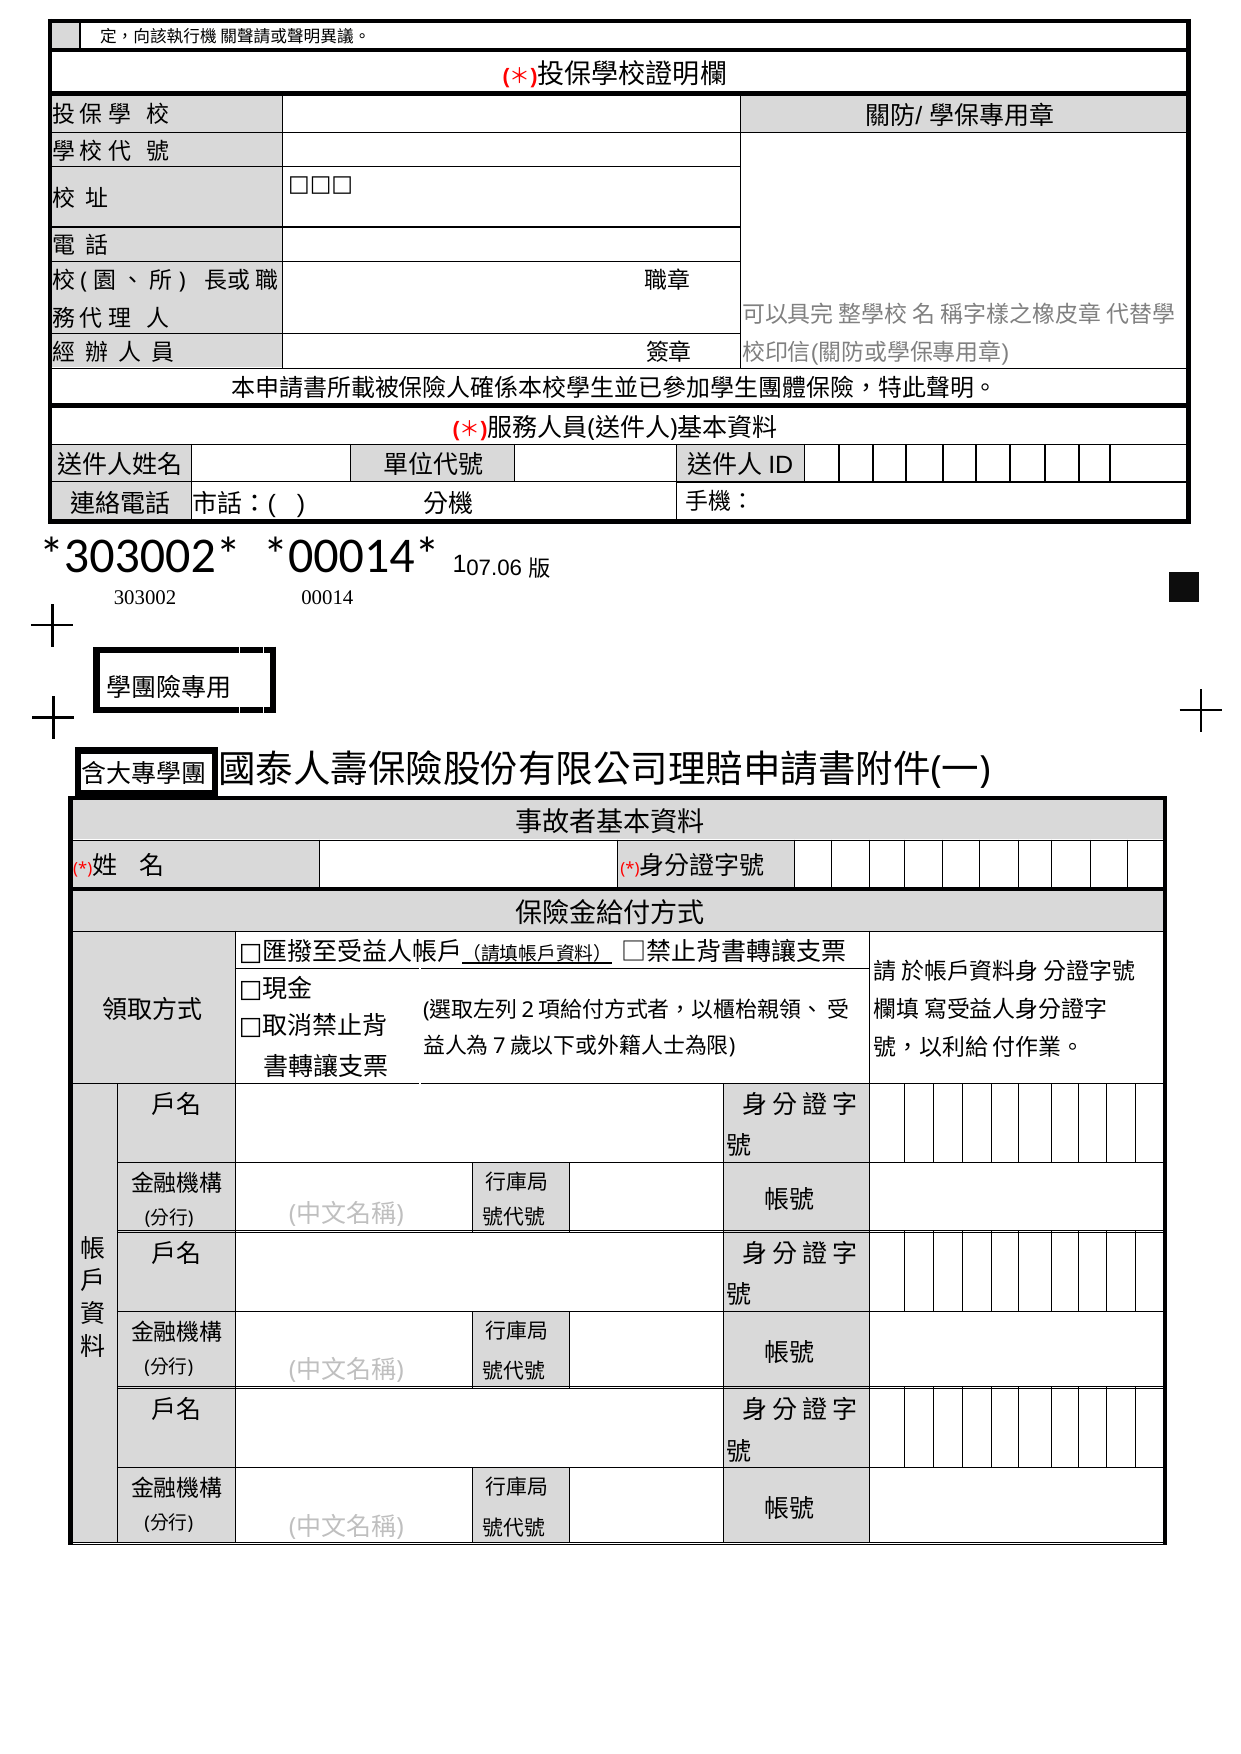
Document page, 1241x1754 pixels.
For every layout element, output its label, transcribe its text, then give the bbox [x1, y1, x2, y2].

table_cell 帳號 [724, 1468, 869, 1542]
table_cell 請 於帳戶資料身 分證字號欄填 寫受益人身分證字號，以利給 付作業。 [870, 932, 1163, 1083]
table_cell [1079, 1084, 1106, 1162]
table_cell 行庫局號代號 [473, 1312, 569, 1386]
table_cell [870, 1468, 1163, 1542]
table_cell [870, 841, 904, 887]
table_cell [570, 1312, 723, 1386]
table_cell (*)身分證字號 [618, 841, 794, 887]
table_cell [963, 1389, 991, 1467]
table_cell [283, 228, 740, 261]
table_cell 帳號 [724, 1163, 869, 1230]
table_cell [992, 1084, 1018, 1162]
table_cell [905, 1084, 933, 1162]
table_cell [1052, 1389, 1078, 1467]
table_cell 戶名 [118, 1084, 235, 1162]
table_cell 投 保 學 校 [52, 96, 282, 132]
table_cell [963, 1233, 991, 1311]
table_cell [1019, 1389, 1051, 1467]
table_cell [1107, 1233, 1135, 1311]
table_cell 保險金給付方式 [73, 891, 1163, 931]
table_cell (中文名稱) [236, 1312, 472, 1386]
table_cell [805, 445, 838, 481]
table_cell 本申請書所載被保險人確係本校學生並已參加學生團體保險，特此聲明。 [52, 369, 1186, 403]
table_cell 職章 [283, 262, 740, 333]
table_cell [870, 1312, 1163, 1386]
table_cell [1052, 1084, 1078, 1162]
table_cell 戶名 [118, 1233, 235, 1311]
table_cell 關防/ 學保專用章 [741, 96, 1186, 132]
table_cell [795, 841, 831, 887]
table_cell [570, 1163, 723, 1230]
table_cell [870, 1233, 904, 1311]
table_cell [1091, 841, 1127, 887]
table_cell 可以具完 整學校 名 稱字樣之橡皮章 代替學校印信(關防或學保專用章) [741, 133, 1186, 367]
table_cell [977, 445, 1009, 481]
table_cell [963, 1084, 991, 1162]
table_cell [236, 1389, 723, 1467]
table_cell [1011, 445, 1044, 481]
text 含大專學團 國泰人壽保險股份有限公司理賠申請書附件(一) [75, 739, 1153, 796]
table_cell [1079, 1389, 1106, 1467]
table_cell 行庫局號代號 [473, 1468, 569, 1542]
table_cell [283, 133, 740, 166]
table_cell [1107, 1084, 1135, 1162]
table_cell [1136, 1084, 1163, 1162]
table_cell [905, 1233, 933, 1311]
table_cell □現金 □取消禁止背書轉讓支票 [236, 969, 419, 1083]
table_cell [840, 445, 872, 481]
table_cell 金融機構 (分行) [118, 1312, 235, 1386]
table_cell 身分證字號 [724, 1233, 869, 1311]
table_cell 行庫局號代號 [473, 1163, 569, 1230]
text 303002 00014 [12, 585, 1153, 647]
table_cell [907, 445, 942, 481]
table_cell [944, 445, 975, 481]
table_cell [905, 1389, 933, 1467]
table_cell [1052, 1233, 1078, 1311]
table_cell (中文名稱) [236, 1163, 472, 1230]
table_cell 單位代號 [351, 445, 514, 481]
text *303002* *00014* 107.06 版 [28, 524, 1153, 585]
table_cell □□□ [283, 167, 740, 226]
table_cell [1079, 1233, 1106, 1311]
table_cell [1019, 841, 1051, 887]
table_cell [934, 1389, 962, 1467]
table_cell [992, 1389, 1018, 1467]
table_cell [192, 445, 350, 481]
table_cell 身分證字號 [724, 1389, 869, 1467]
table_cell 簽章 [283, 334, 740, 367]
table_cell [1052, 841, 1090, 887]
table_cell 帳戶資料 [73, 1084, 117, 1542]
table_cell [1080, 445, 1109, 481]
table_cell 身分證字號 [724, 1084, 869, 1162]
table_cell [1128, 841, 1163, 887]
table_cell (＊)投保學校證明欄 [52, 52, 1186, 91]
table_cell 手機： [677, 483, 1186, 519]
table_cell [1046, 445, 1078, 481]
table_cell 校 址 [52, 167, 282, 226]
text 學團險專用 [13, 647, 1153, 739]
table_cell [52, 23, 79, 48]
table_cell 連絡電話 [52, 482, 191, 519]
table_cell 帳號 [724, 1312, 869, 1386]
table_cell 定，向該執行機 關聲請或聲明異議。 [81, 23, 1186, 48]
table_cell [980, 841, 1018, 887]
table_cell [283, 96, 740, 132]
table_cell 送件人 ID [677, 445, 804, 481]
table_cell 戶名 [118, 1389, 235, 1467]
table_cell 學 校 代 號 [52, 133, 282, 166]
table_cell 市話：( ) 分機 [192, 482, 676, 519]
table_cell [870, 1389, 904, 1467]
table_cell 金融機構 (分行) [118, 1163, 235, 1230]
table_cell 校 ( 園 、 所 ) 長或 職 務 代 理 人 [52, 262, 282, 333]
table_cell 電 話 [52, 228, 282, 261]
table_cell [1019, 1233, 1051, 1311]
table_cell [870, 1084, 904, 1162]
table_cell [992, 1233, 1018, 1311]
table_cell [934, 1084, 962, 1162]
table_cell [943, 841, 979, 887]
table_cell □匯撥至受益人帳戶（請填帳戶資料） □禁止背書轉讓支票 [236, 932, 869, 968]
table_cell 經 辦 人 員 [52, 334, 282, 367]
table_cell [515, 445, 676, 481]
table_cell [1136, 1389, 1163, 1467]
table_cell 領取方式 [73, 932, 235, 1083]
table_cell [870, 1163, 1163, 1230]
table_cell [320, 841, 617, 887]
table_cell [1107, 1389, 1135, 1467]
table_cell [934, 1233, 962, 1311]
table_cell [1136, 1233, 1163, 1311]
table_header 事故者基本資料 [73, 800, 1163, 839]
table_cell [1111, 445, 1186, 481]
table_cell [832, 841, 869, 887]
table_cell [874, 445, 905, 481]
table_cell [905, 841, 942, 887]
table_cell (中文名稱) [236, 1468, 472, 1542]
table_cell [1019, 1084, 1051, 1162]
table_cell (選取左列2項給付方式者，以櫃枱親領、 受益人為7歲以下或外籍人士為限) [421, 969, 869, 1083]
table_cell [236, 1084, 723, 1162]
table_cell (＊)服務人員(送件人)基本資料 [52, 408, 1186, 444]
table_cell 送件人姓名 [52, 445, 191, 481]
table_cell (*)姓 名 [73, 841, 319, 887]
table_cell [570, 1468, 723, 1542]
table_cell [236, 1233, 723, 1311]
table_cell 金融機構 (分行) [118, 1468, 235, 1542]
